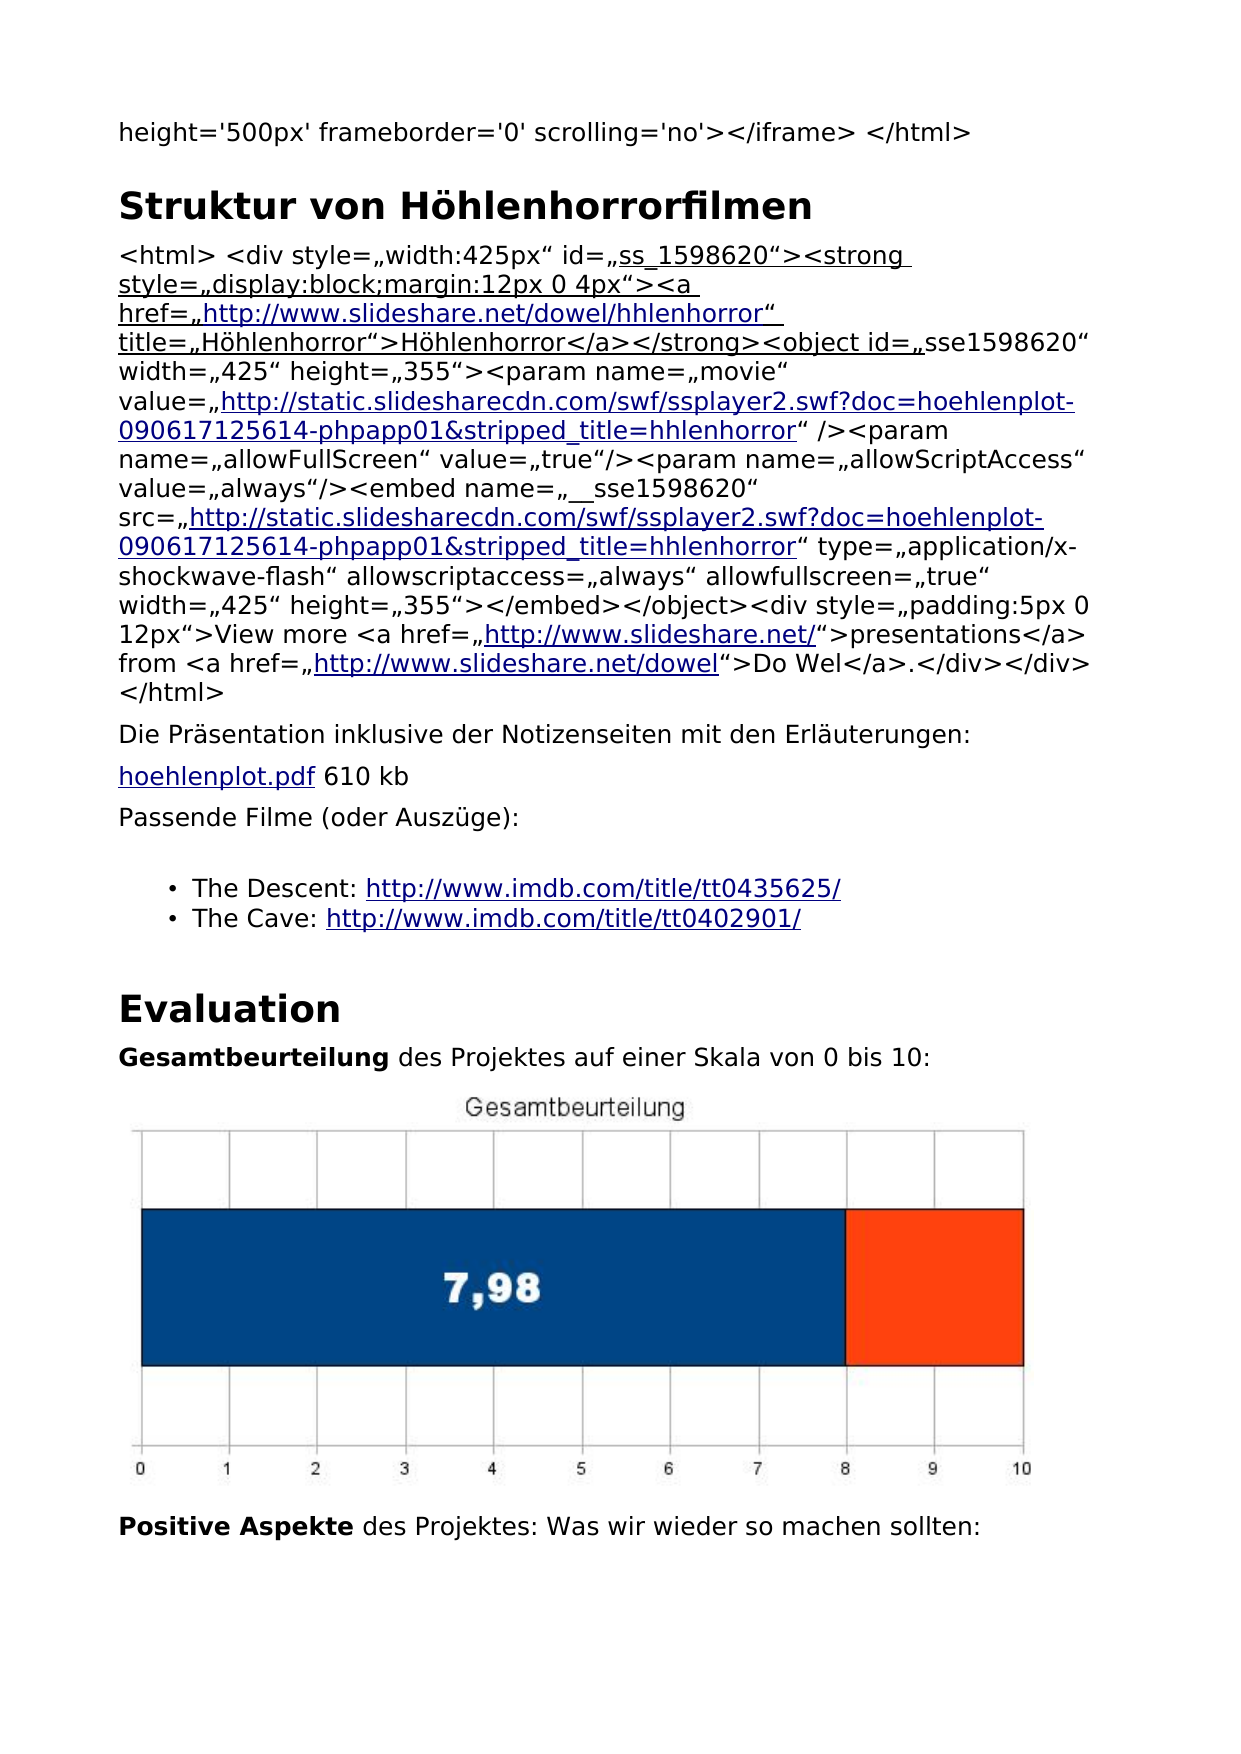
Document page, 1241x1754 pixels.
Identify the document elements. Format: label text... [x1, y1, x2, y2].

subtitle Struktur von Höhlenhorrorfilmen [118, 185, 1122, 228]
text height='500px' frameborder='0' scrolling='no'></iframe> </html> [118, 118, 1122, 147]
text Passende Filme (oder Auszüge): [118, 803, 1122, 833]
text Positive Aspekte des Projektes: Was wir wieder so machen sollten: [118, 1512, 1122, 1541]
text Die Präsentation inklusive der Notizenseiten mit den Erläuterungen: [118, 720, 1122, 749]
text Gesamtbeurteilung des Projektes auf einer Skala von 0 bis 10: [118, 1043, 1122, 1073]
text <html> <div style=„width:425px“ id=„ss_1598620“><strong style=„display:block;margin:12px 0 4px“><a href=„http://www.slideshare.net/dowel/hhlenhorror“ title=„Höhlenhorror“>Höhlenhorror</a></strong><object id=„sse1598620“ width=„425“ height=„355“><param name=„movie“ value=„http://static.slidesharecdn.com/swf/ssplayer2.swf?doc=hoehlenplot-090617125614-phpapp01&stripped_title=hhlenhorror“ /><param name=„allowFullScreen“ value=„true“/><param name=„allowScriptAccess“ value=„always“/><embed name=„__sse1598620“ src=„http://static.slidesharecdn.com/swf/ssplayer2.swf?doc=hoehlenplot-090617125614-phpapp01&stripped_title=hhlenhorror“ type=„application/x-shockwave-flash“ allowscriptaccess=„always“ allowfullscreen=„true“ width=„425“ height=„355“></embed></object><div style=„padding:5px 0 12px“>View more <a href=„http://www.slideshare.net/“>presentations</a> from <a href=„http://www.slideshare.net/dowel“>Do Wel</a>.</div></div> </html> [118, 241, 1122, 708]
picture [118, 1085, 1034, 1500]
list The Cave: http://www.imdb.com/title/tt0402901/ [177, 904, 1122, 933]
list The Descent: http://www.imdb.com/title/tt0435625/ [177, 874, 1122, 904]
subtitle Evaluation [118, 987, 1122, 1031]
text hoehlenplot.pdf 610 kb [118, 762, 1122, 791]
